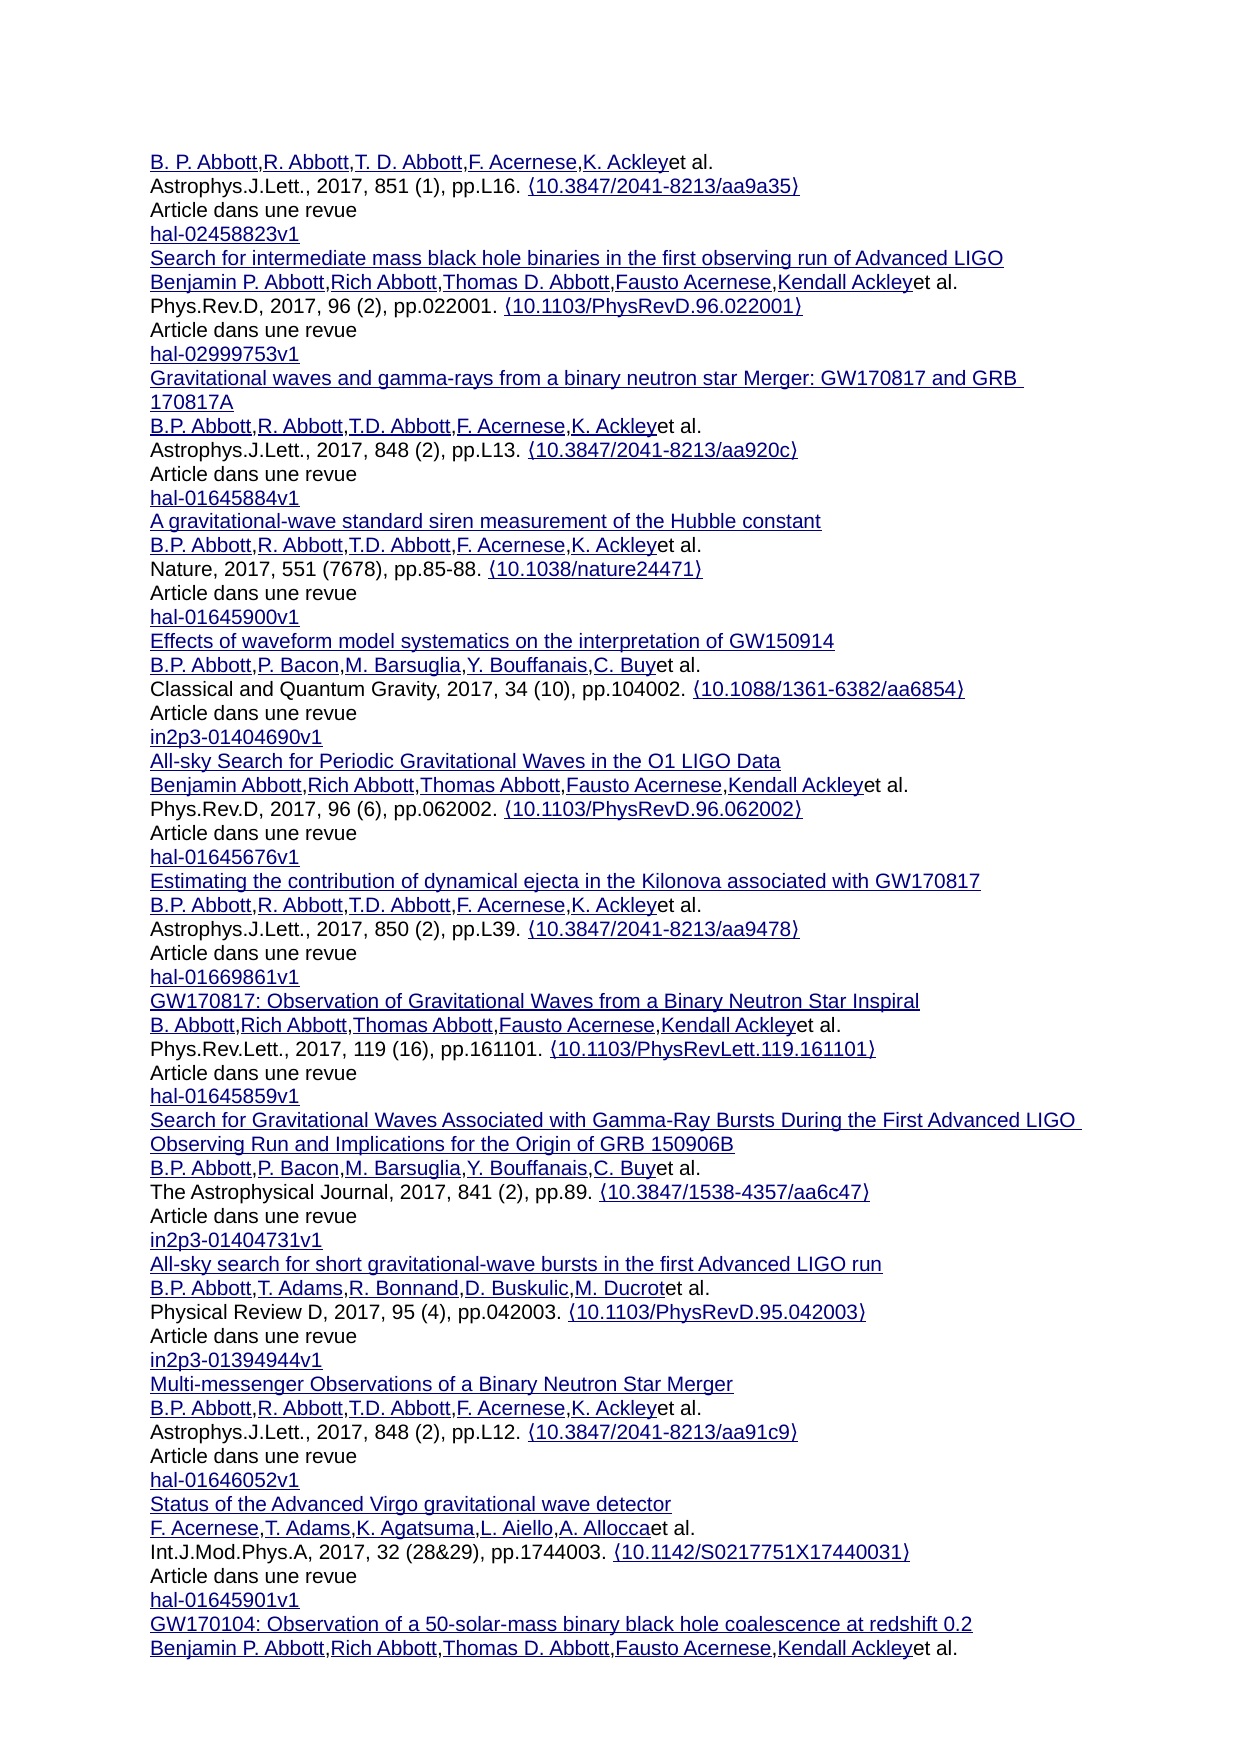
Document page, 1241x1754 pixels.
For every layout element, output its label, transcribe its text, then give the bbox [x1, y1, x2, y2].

table_cell Status of the Advanced Virgo gravitational wave detector F. Acernese,T. Adams,K. Agatsuma,L. Aiello,A. Alloccaet al. Int.J.Mod.Phys.A, 2017, 32 (28&29), pp.1744003. ⟨10.1142/S0217751X17440031⟩ Article dans une revue hal-01645901v1 [150, 1492, 1090, 1611]
table_cell Multi-messenger Observations of a Binary Neutron Star Merger B.P. Abbott,R. Abbott,T.D. Abbott,F. Acernese,K. Ackleyet al. Astrophys.J.Lett., 2017, 848 (2), pp.L12. ⟨10.3847/2041-8213/aa91c9⟩ Article dans une revue hal-01646052v1 [150, 1372, 1090, 1492]
table_cell All-sky search for short gravitational-wave bursts in the first Advanced LIGO run B.P. Abbott,T. Adams,R. Bonnand,D. Buskulic,M. Ducrotet al. Physical Review D, 2017, 95 (4), pp.042003. ⟨10.1103/PhysRevD.95.042003⟩ Article dans une revue in2p3-01394944v1 [150, 1252, 1090, 1372]
table_cell All-sky Search for Periodic Gravitational Waves in the O1 LIGO Data Benjamin Abbott,Rich Abbott,Thomas Abbott,Fausto Acernese,Kendall Ackleyet al. Phys.Rev.D, 2017, 96 (6), pp.062002. ⟨10.1103/PhysRevD.96.062002⟩ Article dans une revue hal-01645676v1 [150, 749, 1090, 869]
table_cell B. P. Abbott,R. Abbott,T. D. Abbott,F. Acernese,K. Ackleyet al. Astrophys.J.Lett., 2017, 851 (1), pp.L16. ⟨10.3847/2041-8213/aa9a35⟩ Article dans une revue hal-02458823v1 [150, 150, 1090, 246]
table_cell Effects of waveform model systematics on the interpretation of GW150914 B.P. Abbott,P. Bacon,M. Barsuglia,Y. Bouffanais,C. Buyet al. Classical and Quantum Gravity, 2017, 34 (10), pp.104002. ⟨10.1088/1361-6382/aa6854⟩ Article dans une revue in2p3-01404690v1 [150, 629, 1090, 749]
table_cell GW170817: Observation of Gravitational Waves from a Binary Neutron Star Inspiral B. Abbott,Rich Abbott,Thomas Abbott,Fausto Acernese,Kendall Ackleyet al. Phys.Rev.Lett., 2017, 119 (16), pp.161101. ⟨10.1103/PhysRevLett.119.161101⟩ Article dans une revue hal-01645859v1 [150, 989, 1090, 1108]
table_cell Search for intermediate mass black hole binaries in the first observing run of Advanced LIGO Benjamin P. Abbott,Rich Abbott,Thomas D. Abbott,Fausto Acernese,Kendall Ackleyet al. Phys.Rev.D, 2017, 96 (2), pp.022001. ⟨10.1103/PhysRevD.96.022001⟩ Article dans une revue hal-02999753v1 [150, 246, 1090, 366]
table_cell Search for Gravitational Waves Associated with Gamma-Ray Bursts During the First Advanced LIGO Observing Run and Implications for the Origin of GRB 150906B B.P. Abbott,P. Bacon,M. Barsuglia,Y. Bouffanais,C. Buyet al. The Astrophysical Journal, 2017, 841 (2), pp.89. ⟨10.3847/1538-4357/aa6c47⟩ Article dans une revue in2p3-01404731v1 [150, 1108, 1090, 1252]
table_cell GW170104: Observation of a 50-solar-mass binary black hole coalescence at redshift 0.2 Benjamin P. Abbott,Rich Abbott,Thomas D. Abbott,Fausto Acernese,Kendall Ackleyet al. [150, 1611, 1090, 1659]
table_cell Estimating the contribution of dynamical ejecta in the Kilonova associated with GW170817 B.P. Abbott,R. Abbott,T.D. Abbott,F. Acernese,K. Ackleyet al. Astrophys.J.Lett., 2017, 850 (2), pp.L39. ⟨10.3847/2041-8213/aa9478⟩ Article dans une revue hal-01669861v1 [150, 869, 1090, 988]
table_cell Gravitational waves and gamma-rays from a binary neutron star Merger: GW170817 and GRB 170817A B.P. Abbott,R. Abbott,T.D. Abbott,F. Acernese,K. Ackleyet al. Astrophys.J.Lett., 2017, 848 (2), pp.L13. ⟨10.3847/2041-8213/aa920c⟩ Article dans une revue hal-01645884v1 [150, 366, 1090, 509]
table_cell A gravitational-wave standard siren measurement of the Hubble constant B.P. Abbott,R. Abbott,T.D. Abbott,F. Acernese,K. Ackleyet al. Nature, 2017, 551 (7678), pp.85-88. ⟨10.1038/nature24471⟩ Article dans une revue hal-01645900v1 [150, 509, 1090, 629]
